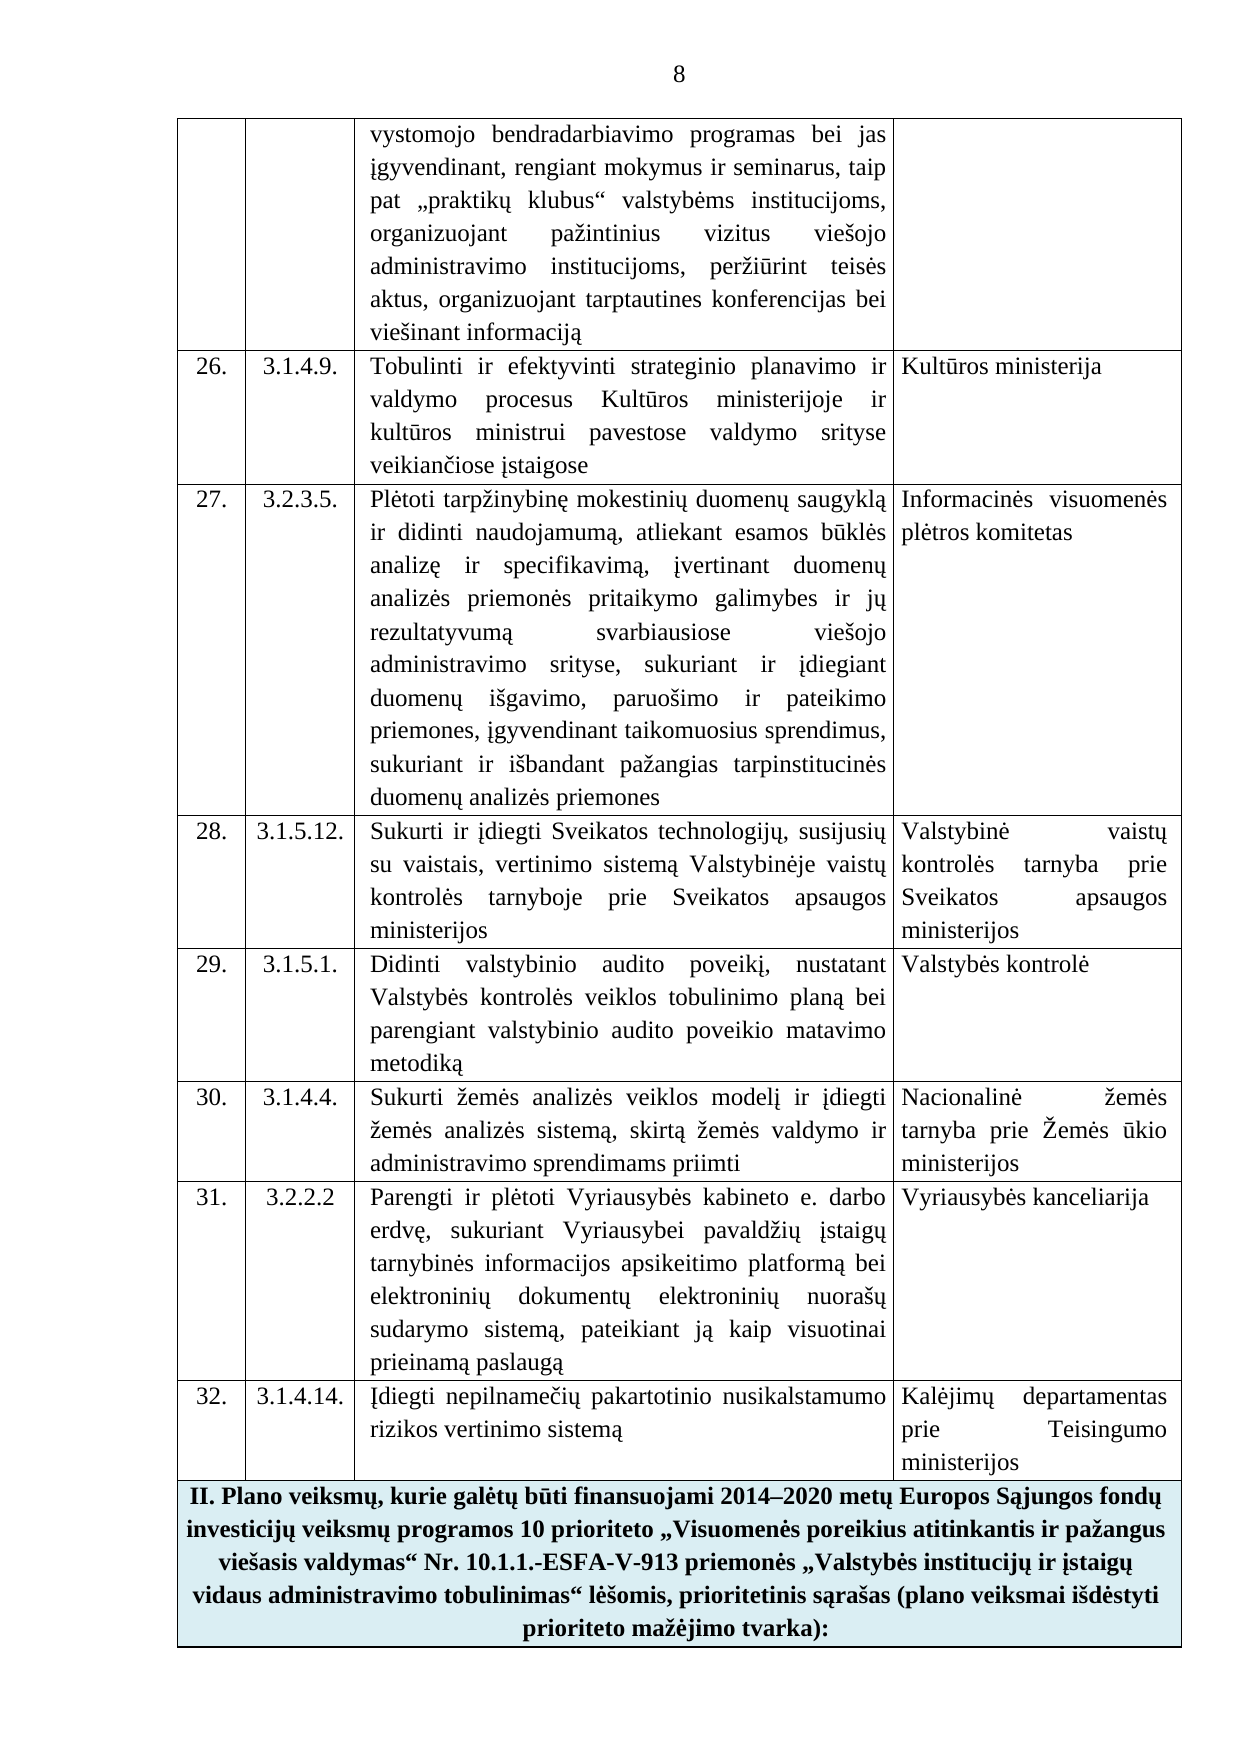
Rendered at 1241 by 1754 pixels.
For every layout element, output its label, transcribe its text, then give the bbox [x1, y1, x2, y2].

table_cell 31. [178, 1182, 245, 1380]
table_cell Kultūros ministerija [894, 351, 1181, 483]
table_cell 28. [178, 816, 245, 948]
table_cell 30. [178, 1082, 245, 1181]
table_cell 27. [178, 485, 245, 815]
table_cell Valstybės kontrolė [894, 949, 1181, 1081]
table_cell Sukurti žemės analizės veiklos modelį ir įdiegti žemės analizės sistemą, skirtą žemės valdymo ir administravimo sprendimams priimti [355, 1082, 893, 1181]
table_cell 3.1.5.1. [246, 949, 354, 1081]
table_cell 32. [178, 1381, 245, 1480]
table_cell Plėtoti tarpžinybinę mokestinių duomenų saugyklą ir didinti naudojamumą, atliekant esamos būklės analizę ir specifikavimą, įvertinant duomenų analizės priemonės pritaikymo galimybes ir jų rezultatyvumą svarbiausiose viešojo administravimo srityse, sukuriant ir įdiegiant duomenų išgavimo, paruošimo ir pateikimo priemones, įgyvendinant taikomuosius sprendimus, sukuriant ir išbandant pažangias tarpinstitucinės duomenų analizės priemones [355, 485, 893, 815]
table_cell Tobulinti ir efektyvinti strateginio planavimo ir valdymo procesus Kultūros ministerijoje ir kultūros ministrui pavestose valdymo srityse veikiančiose įstaigose [355, 351, 893, 483]
table_cell Informacinės visuomenės plėtros komitetas [894, 485, 1181, 815]
table_cell [246, 119, 354, 350]
table_cell 3.1.5.12. [246, 816, 354, 948]
table_cell [894, 119, 1181, 350]
table_cell vystomojo bendradarbiavimo programas bei jas įgyvendinant, rengiant mokymus ir seminarus, taip pat „praktikų klubus“ valstybėms institucijoms, organizuojant pažintinius vizitus viešojo administravimo institucijoms, peržiūrint teisės aktus, organizuojant tarptautines konferencijas bei viešinant informaciją [355, 119, 893, 350]
table_cell 3.2.2.2 [246, 1182, 354, 1380]
table_cell Parengti ir plėtoti Vyriausybės kabineto e. darbo erdvę, sukuriant Vyriausybei pavaldžių įstaigų tarnybinės informacijos apsikeitimo platformą bei elektroninių dokumentų elektroninių nuorašų sudarymo sistemą, pateikiant ją kaip visuotinai prieinamą paslaugą [355, 1182, 893, 1380]
table_cell Valstybinė vaistų kontrolės tarnyba prie Sveikatos apsaugos ministerijos [894, 816, 1181, 948]
table_cell 29. [178, 949, 245, 1081]
table_cell 3.1.4.9. [246, 351, 354, 483]
table_cell Vyriausybės kanceliarija [894, 1182, 1181, 1380]
table_cell Įdiegti nepilnamečių pakartotinio nusikalstamumo rizikos vertinimo sistemą [355, 1381, 893, 1480]
table_cell Nacionalinė žemės tarnyba prie Žemės ūkio ministerijos [894, 1082, 1181, 1181]
table_cell 3.1.4.14. [246, 1381, 354, 1480]
table_cell [178, 119, 245, 350]
table_cell Sukurti ir įdiegti Sveikatos technologijų, susijusių su vaistais, vertinimo sistemą Valstybinėje vaistų kontrolės tarnyboje prie Sveikatos apsaugos ministerijos [355, 816, 893, 948]
table_cell 3.2.3.5. [246, 485, 354, 815]
table_cell Didinti valstybinio audito poveikį, nustatant Valstybės kontrolės veiklos tobulinimo planą bei parengiant valstybinio audito poveikio matavimo metodiką [355, 949, 893, 1081]
table_cell 26. [178, 351, 245, 483]
table_cell Kalėjimų departamentas prie Teisingumo ministerijos [894, 1381, 1181, 1480]
table_cell 3.1.4.4. [246, 1082, 354, 1181]
table_cell II. Plano veiksmų, kurie galėtų būti finansuojami 2014–2020 metų Europos Sąjungos fondų investicijų veiksmų programos 10 prioriteto „Visuomenės poreikius atitinkantis ir pažangus viešasis valdymas“ Nr. 10.1.1.-ESFA-V-913 priemonės „Valstybės institucijų ir įstaigų vidaus administravimo tobulinimas“ lėšomis, prioritetinis sąrašas (plano veiksmai išdėstyti prioriteto mažėjimo tvarka): [178, 1481, 1181, 1646]
